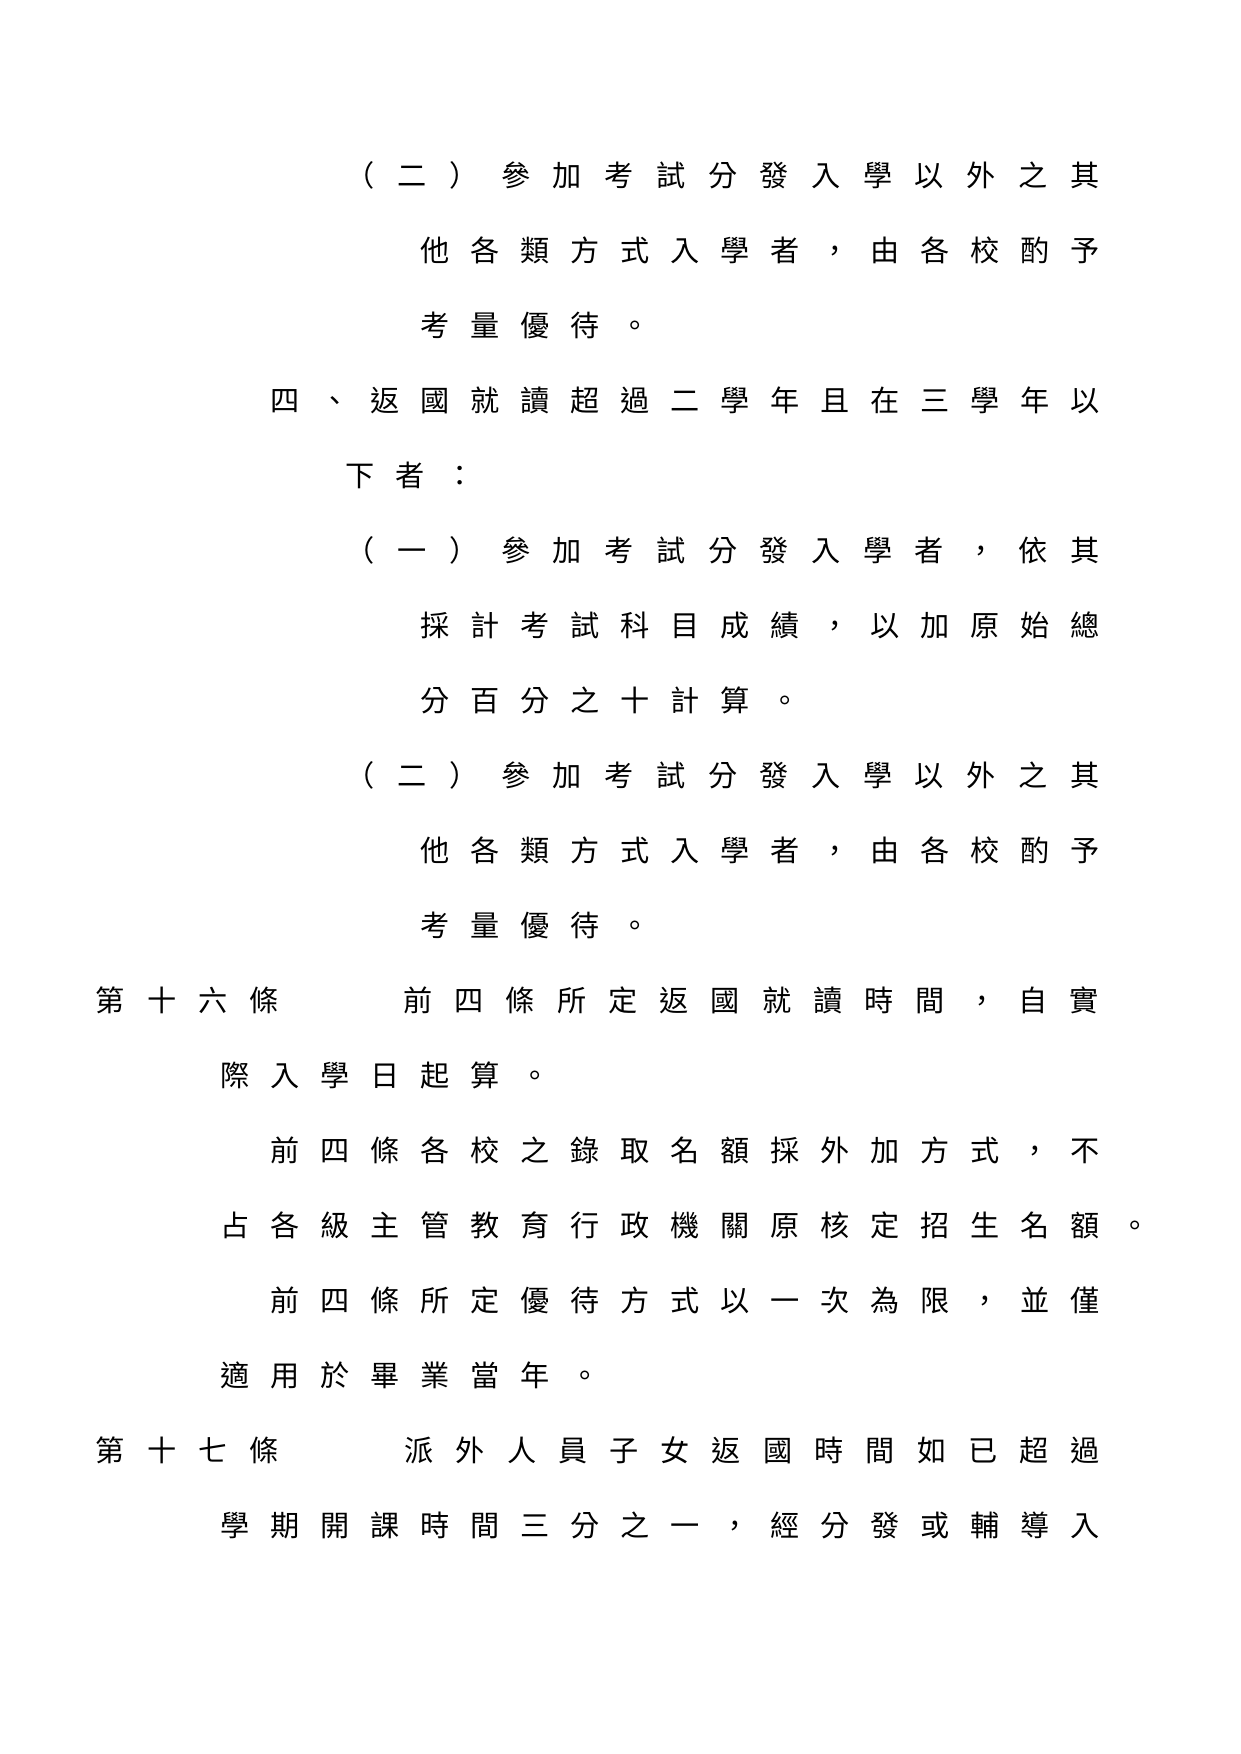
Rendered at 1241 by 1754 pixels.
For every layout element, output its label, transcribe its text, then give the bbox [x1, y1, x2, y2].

text （一）參加考試分發入學者，依其採計考試科目成績，以加原始總分百分之十計算。 [326, 511, 1121, 736]
text 前四條各校之錄取名額採外加方式，不占各級主管教育行政機關原核定招生名額。 [211, 1111, 1121, 1261]
text （二）參加考試分發入學以外之其他各類方式入學者，由各校酌予考量優待。 [326, 136, 1121, 361]
text （二）參加考試分發入學以外之其他各類方式入學者，由各校酌予考量優待。 [326, 736, 1121, 961]
text 前四條所定優待方式以一次為限，並僅適用於畢業當年。 [211, 1261, 1121, 1411]
text 第十六條 前四條所定返國就讀時間，自實際入學日起算。 [96, 961, 1121, 1111]
text 第十七條 派外人員子女返國時間如已超過學期開課時間三分之一，經分發或輔導入 [96, 1411, 1121, 1561]
text 四、返國就讀超過二學年且在三學年以下者： [271, 361, 1121, 511]
